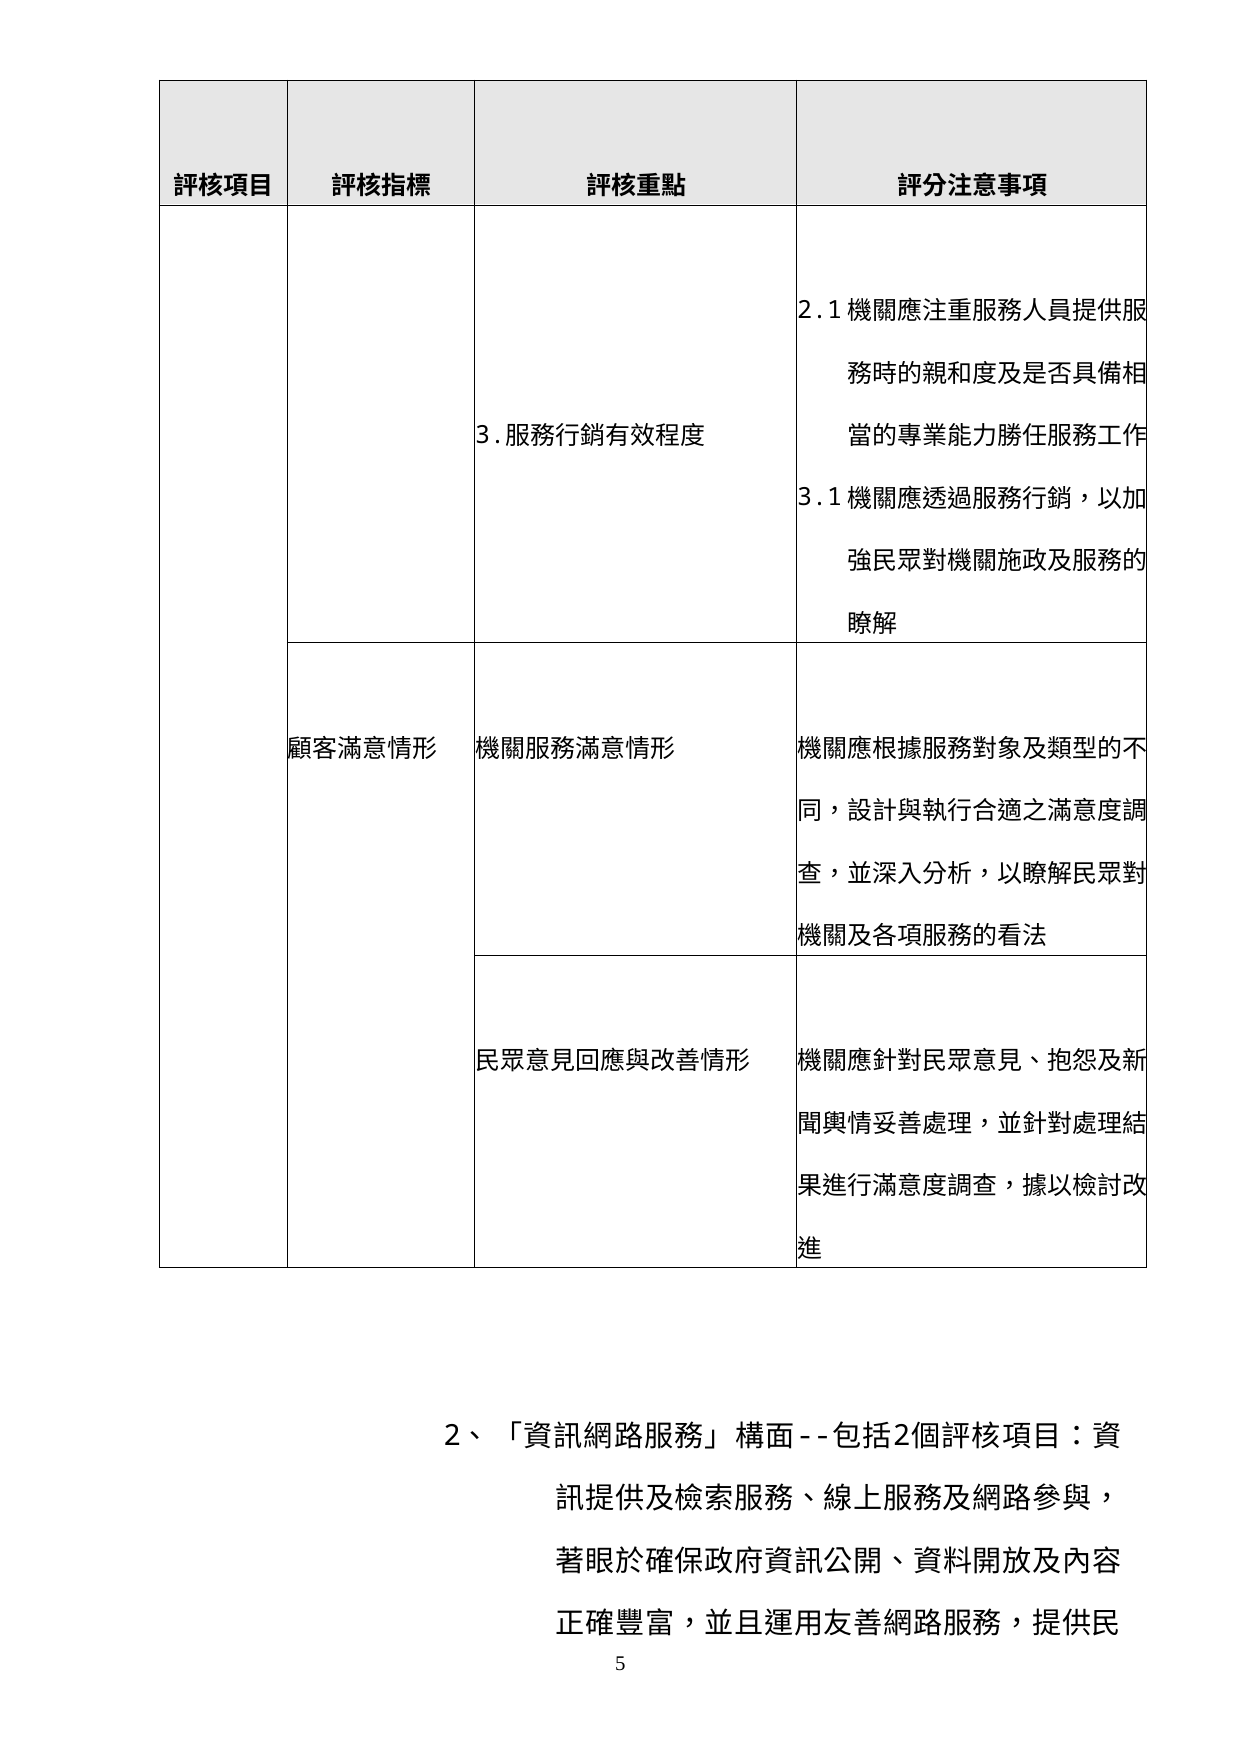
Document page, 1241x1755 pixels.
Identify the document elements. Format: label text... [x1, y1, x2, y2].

table_header 評核重點 [475, 81, 796, 204]
table_cell 機關應根據服務對象及類型的不同，設計與執行合適之滿意度調查，並深入分析，以瞭解民眾對機關及各項服務的看法 [797, 643, 1146, 954]
table_cell 顧客滿意情形 [288, 643, 474, 1267]
table_cell [288, 206, 474, 642]
table_cell 民眾意見回應與改善情形 [475, 956, 796, 1267]
table_cell 機關服務滿意情形 [475, 643, 796, 954]
table_cell 3.服務行銷有效程度 [475, 206, 796, 642]
table_header 評核指標 [288, 81, 474, 204]
table_cell 2.1機關應注重服務人員提供服務時的親和度及是否具備相當的專業能力勝任服務工作 3.1機關應透過服務行銷，以加強民眾對機關施政及服務的瞭解 [797, 206, 1146, 642]
table_cell [160, 206, 287, 1267]
table_cell 機關應針對民眾意見、抱怨及新聞輿情妥善處理，並針對處理結果進行滿意度調查，據以檢討改進 [797, 956, 1146, 1267]
list 「資訊網路服務」構面--包括2個評核項目：資訊提供及檢索服務、線上服務及網路參與，著眼於確保政府資訊公開、資料開放及內容正確豐富，並且運用友善網路服務，提供民 [443, 1392, 1122, 1642]
table_header 評分注意事項 [797, 81, 1146, 204]
table_header 評核項目 [160, 81, 287, 204]
